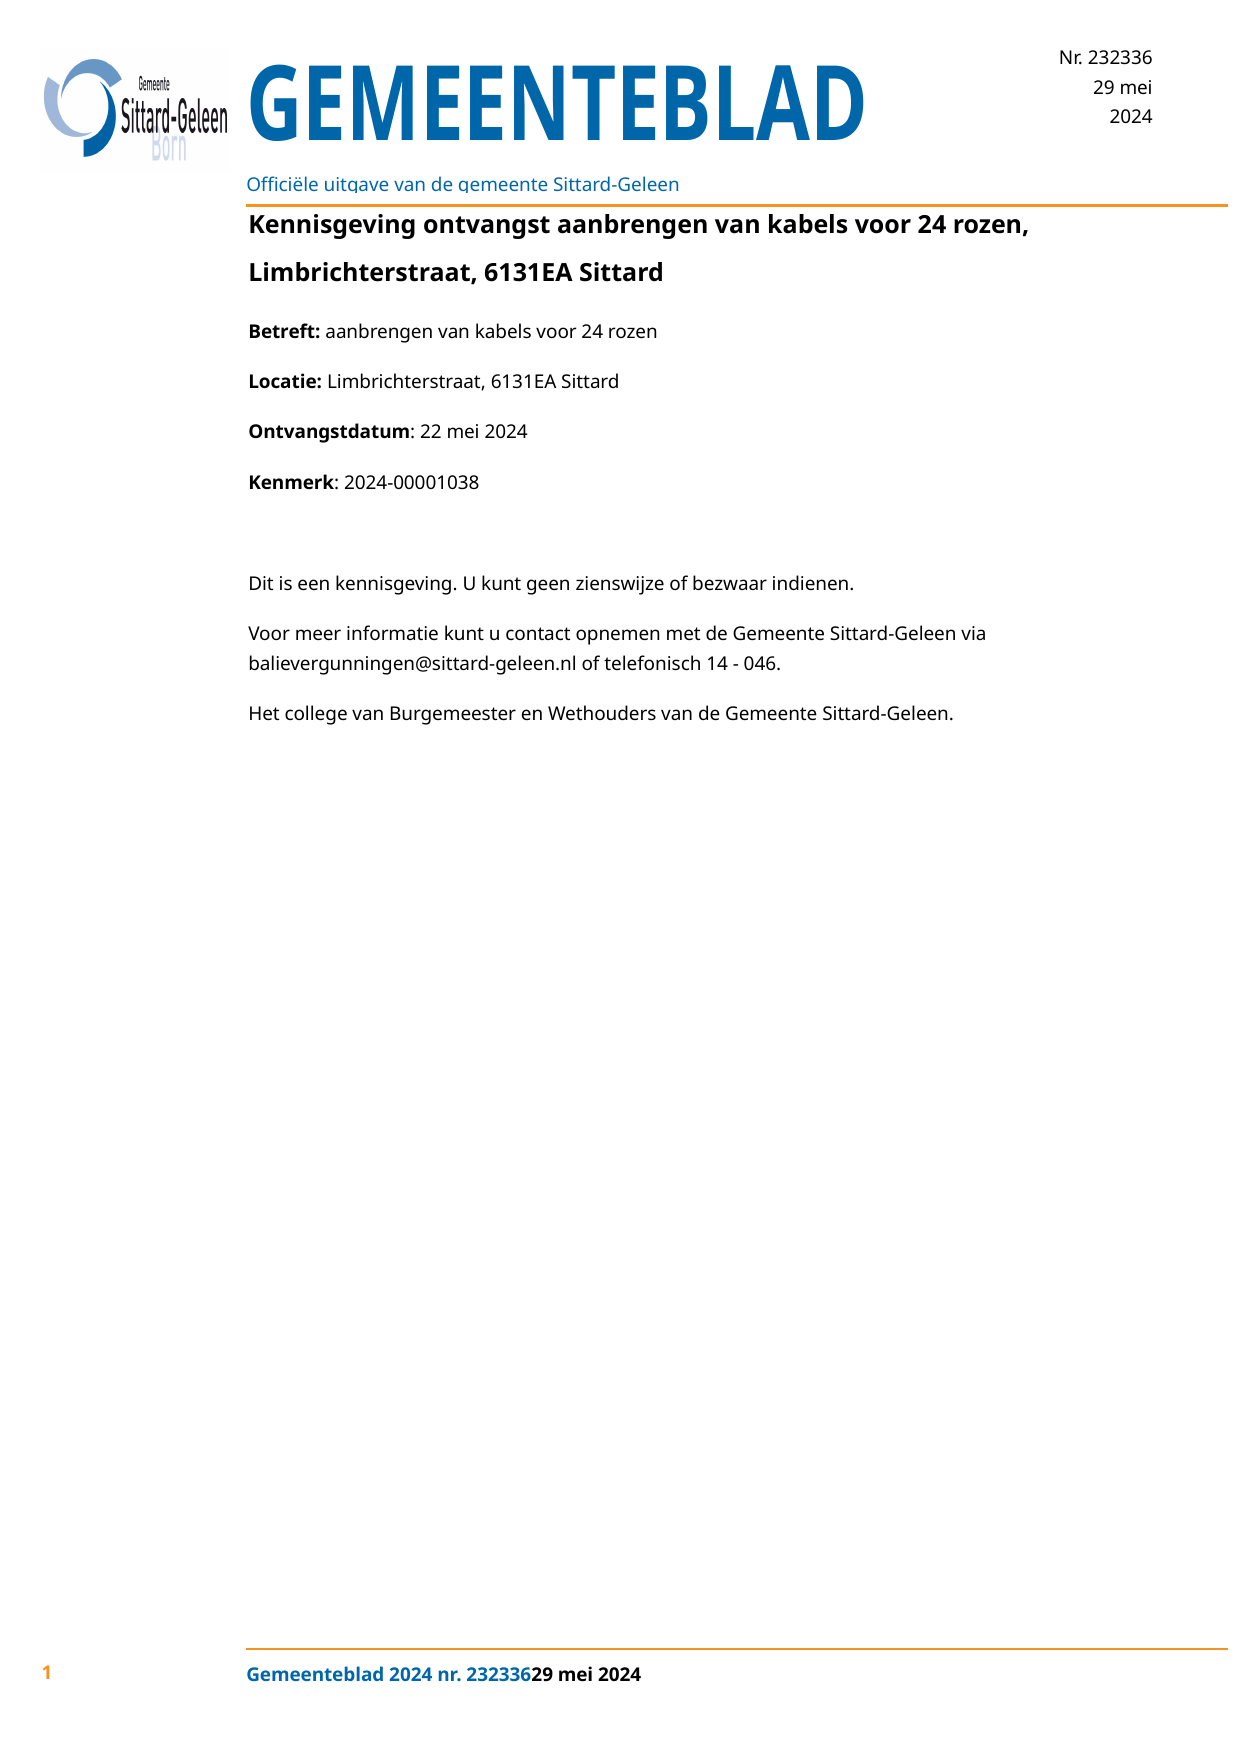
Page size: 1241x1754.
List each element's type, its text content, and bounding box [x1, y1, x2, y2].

text Het college van Burgemeester en Wethouders van de Gemeente Sittard-Geleen. [248, 700, 1152, 726]
text Betreft: aanbrengen van kabels voor 24 rozen [248, 318, 1152, 344]
text Ontvangstdatum: 22 mei 2024 [248, 419, 1152, 444]
text Kenmerk: 2024-00001038 [248, 469, 1152, 495]
text Locatie: Limbrichterstraat, 6131EA Sittard [248, 368, 1152, 394]
text Voor meer informatie kunt u contact opnemen met de Gemeente Sittard-Geleen via balievergunningen@sittard-geleen.nl of telefonisch 14 - 046. [248, 620, 1152, 676]
text Dit is een kennisgeving. U kunt geen zienswijze of bezwaar indienen. [248, 570, 1152, 596]
picture [41, 47, 231, 172]
text Kennisgeving ontvangst aanbrengen van kabels voor 24 rozen, Limbrichterstraat, 6131EA Sittard [248, 207, 1152, 288]
